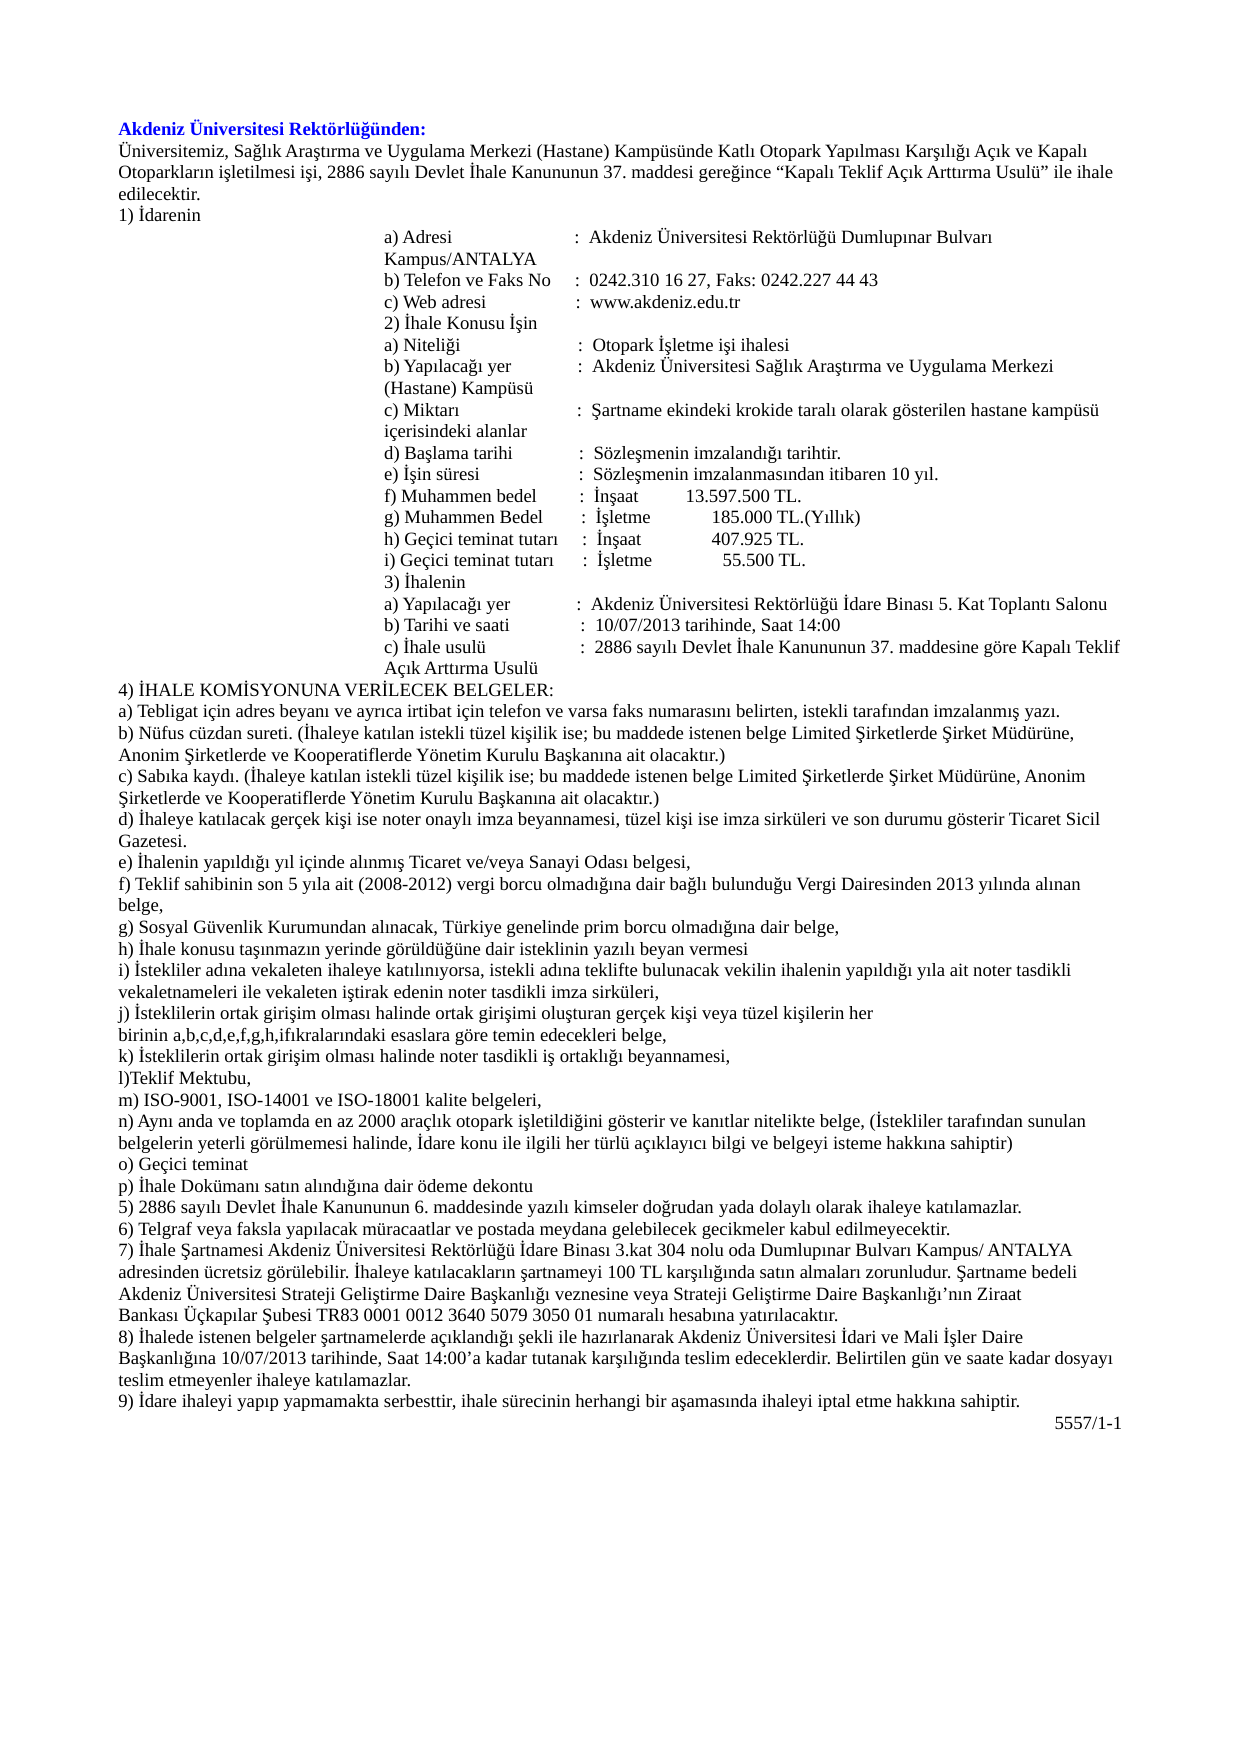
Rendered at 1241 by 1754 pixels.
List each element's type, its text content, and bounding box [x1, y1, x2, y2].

text p) İhale Dokümanı satın alındığına dair ödeme dekontu [118, 1175, 1122, 1196]
text Akdeniz Üniversitesi Rektörlüğünden: [118, 118, 1122, 140]
text b) Telefon ve Faks No : 0242.310 16 27, Faks: 0242.227 44 43 [384, 269, 1122, 291]
text e) İşin süresi : Sözleşmenin imzalanmasından itibaren 10 yıl. [384, 463, 1122, 485]
text a) Yapılacağı yer : Akdeniz Üniversitesi Rektörlüğü İdare Binası 5. Kat Toplantı Salonu [384, 592, 1122, 614]
text Üniversitemiz, Sağlık Araştırma ve Uygulama Merkezi (Hastane) Kampüsünde Katlı Otopark Yapılması Karşılığı Açık ve Kapalı Otoparkların işletilmesi işi, 2886 sayılı Devlet İhale Kanununun 37. maddesi gereğince “Kapalı Teklif Açık Arttırma Usulü” ile ihale edilecektir. [118, 140, 1122, 204]
text 8) İhalede istenen belgeler şartnamelerde açıklandığı şekli ile hazırlanarak Akdeniz Üniversitesi İdari ve Mali İşler Daire Başkanlığına 10/07/2013 tarihinde, Saat 14:00’a kadar tutanak karşılığında teslim edeceklerdir. Belirtilen gün ve saate kadar dosyayı teslim etmeyenler ihaleye katılamazlar. [118, 1326, 1122, 1390]
text i) İstekliler adına vekaleten ihaleye katılınıyorsa, istekli adına teklifte bulunacak vekilin ihalenin yapıldığı yıla ait noter tasdikli vekaletnameleri ile vekaleten iştirak edenin noter tasdikli imza sirküleri, [118, 959, 1122, 1002]
text c) Sabıka kaydı. (İhaleye katılan istekli tüzel kişilik ise; bu maddede istenen belge Limited Şirketlerde Şirket Müdürüne, Anonim Şirketlerde ve Kooperatiflerde Yönetim Kurulu Başkanına ait olacaktır.) [118, 765, 1122, 808]
text c) Web adresi : www.akdeniz.edu.tr [384, 291, 1122, 312]
text c) Miktarı : Şartname ekindeki krokide taralı olarak gösterilen hastane kampüsü içerisindeki alanlar [384, 398, 1122, 442]
text h) Geçici teminat tutarı : İnşaat 407.925 TL. [384, 528, 1122, 549]
text g) Muhammen Bedel : İşletme 185.000 TL.(Yıllık) [384, 506, 1122, 528]
text 5) 2886 sayılı Devlet İhale Kanununun 6. maddesinde yazılı kimseler doğrudan yada dolaylı olarak ihaleye katılamazlar. [118, 1196, 1122, 1218]
text d) Başlama tarihi : Sözleşmenin imzalandığı tarihtir. [384, 442, 1122, 463]
text h) İhale konusu taşınmazın yerinde görüldüğüne dair isteklinin yazılı beyan vermesi [118, 937, 1122, 959]
text 2) İhale Konusu İşin [384, 312, 1122, 334]
text d) İhaleye katılacak gerçek kişi ise noter onaylı imza beyannamesi, tüzel kişi ise imza sirküleri ve son durumu gösterir Ticaret Sicil Gazetesi. [118, 808, 1122, 851]
text a) Adresi : Akdeniz Üniversitesi Rektörlüğü Dumlupınar Bulvarı Kampus/ANTALYA [384, 226, 1122, 269]
text 5557/1-1 [118, 1412, 1122, 1433]
text g) Sosyal Güvenlik Kurumundan alınacak, Türkiye genelinde prim borcu olmadığına dair belge, [118, 916, 1122, 937]
text 6) Telgraf veya faksla yapılacak müracaatlar ve postada meydana gelebilecek gecikmeler kabul edilmeyecektir. [118, 1218, 1122, 1239]
text b) Tarihi ve saati : 10/07/2013 tarihinde, Saat 14:00 [384, 614, 1122, 636]
text c) İhale usulü : 2886 sayılı Devlet İhale Kanununun 37. maddesine göre Kapalı Teklif Açık Arttırma Usulü [384, 636, 1122, 679]
text e) İhalenin yapıldığı yıl içinde alınmış Ticaret ve/veya Sanayi Odası belgesi, [118, 851, 1122, 873]
text l)Teklif Mektubu, [118, 1067, 1122, 1088]
text 1) İdarenin [118, 204, 1122, 226]
text f) Teklif sahibinin son 5 yıla ait (2008-2012) vergi borcu olmadığına dair bağlı bulunduğu Vergi Dairesinden 2013 yılında alınan belge, [118, 873, 1122, 916]
text 7) İhale Şartnamesi Akdeniz Üniversitesi Rektörlüğü İdare Binası 3.kat 304 nolu oda Dumlupınar Bulvarı Kampus/ ANTALYA adresinden ücretsiz görülebilir. İhaleye katılacakların şartnameyi 100 TL karşılığında satın almaları zorunludur. Şartname bedeli Akdeniz Üniversitesi Strateji Geliştirme Daire Başkanlığı veznesine veya Strateji Geliştirme Daire Başkanlığı’nın Ziraat Bankası Üçkapılar Şubesi TR83 0001 0012 3640 5079 3050 01 numaralı hesabına yatırılacaktır. [118, 1239, 1122, 1326]
text m) ISO-9001, ISO-14001 ve ISO-18001 kalite belgeleri, [118, 1088, 1122, 1110]
text 9) İdare ihaleyi yapıp yapmamakta serbesttir, ihale sürecinin herhangi bir aşamasında ihaleyi iptal etme hakkına sahiptir. [118, 1390, 1122, 1412]
text k) İsteklilerin ortak girişim olması halinde noter tasdikli iş ortaklığı beyannamesi, [118, 1045, 1122, 1067]
text j) İsteklilerin ortak girişim olması halinde ortak girişimi oluşturan gerçek kişi veya tüzel kişilerin her birinin a,b,c,d,e,f,g,h,ifıkralarındaki esaslara göre temin edecekleri belge, [118, 1002, 1122, 1045]
text b) Yapılacağı yer : Akdeniz Üniversitesi Sağlık Araştırma ve Uygulama Merkezi (Hastane) Kampüsü [384, 355, 1122, 398]
text b) Nüfus cüzdan sureti. (İhaleye katılan istekli tüzel kişilik ise; bu maddede istenen belge Limited Şirketlerde Şirket Müdürüne, Anonim Şirketlerde ve Kooperatiflerde Yönetim Kurulu Başkanına ait olacaktır.) [118, 722, 1122, 765]
text n) Aynı anda ve toplamda en az 2000 araçlık otopark işletildiğini gösterir ve kanıtlar nitelikte belge, (İstekliler tarafından sunulan belgelerin yeterli görülmemesi halinde, İdare konu ile ilgili her türlü açıklayıcı bilgi ve belgeyi isteme hakkına sahiptir) [118, 1110, 1122, 1153]
text f) Muhammen bedel : İnşaat 13.597.500 TL. [384, 485, 1122, 506]
text 3) İhalenin [384, 571, 1122, 592]
text o) Geçici teminat [118, 1153, 1122, 1175]
text a) Niteliği : Otopark İşletme işi ihalesi [384, 334, 1122, 355]
text 4) İHALE KOMİSYONUNA VERİLECEK BELGELER: [118, 679, 1122, 700]
text i) Geçici teminat tutarı : İşletme 55.500 TL. [384, 549, 1122, 571]
text a) Tebligat için adres beyanı ve ayrıca irtibat için telefon ve varsa faks numarasını belirten, istekli tarafından imzalanmış yazı. [118, 700, 1122, 722]
